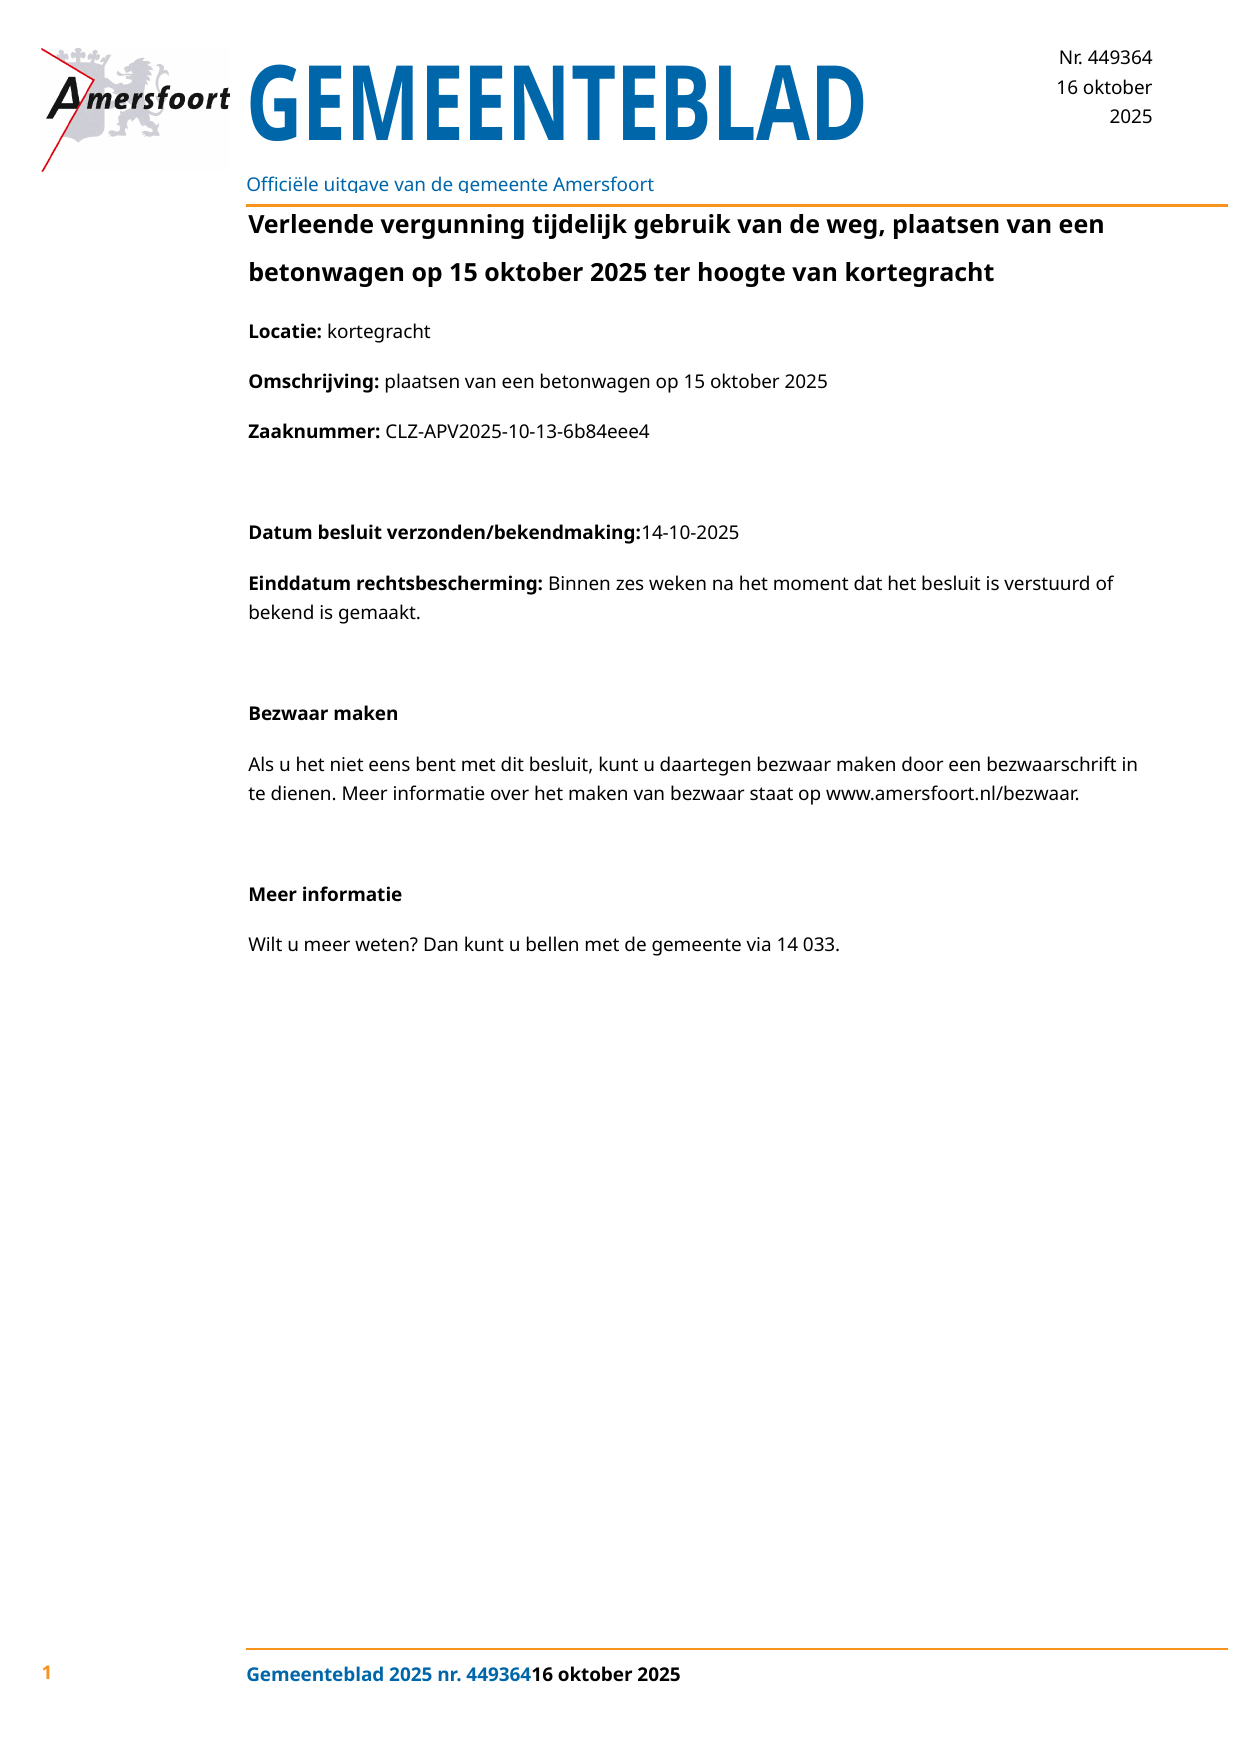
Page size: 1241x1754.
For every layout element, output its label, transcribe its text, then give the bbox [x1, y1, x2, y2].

text Bezwaar maken [248, 700, 1152, 726]
text Omschrijving: plaatsen van een betonwagen op 15 oktober 2025 [248, 368, 1152, 394]
text Zaaknummer: CLZ-APV2025-10-13-6b84eee4 [248, 419, 1152, 444]
text Einddatum rechtsbescherming: Binnen zes weken na het moment dat het besluit is verstuurd of bekend is gemaakt. [248, 570, 1152, 625]
text Datum besluit verzonden/bekendmaking:14-10-2025 [248, 519, 1152, 545]
text Verleende vergunning tijdelijk gebruik van de weg, plaatsen van een betonwagen op 15 oktober 2025 ter hoogte van kortegracht [248, 207, 1152, 288]
text Wilt u meer weten? Dan kunt u bellen met de gemeente via 14 033. [248, 932, 1152, 957]
text Als u het niet eens bent met dit besluit, kunt u daartegen bezwaar maken door een bezwaarschrift in te dienen. Meer informatie over het maken van bezwaar staat op www.amersfoort.nl/bezwaar. [248, 751, 1152, 806]
text Locatie: kortegracht [248, 318, 1152, 344]
picture [41, 47, 231, 172]
text Meer informatie [248, 881, 1152, 907]
